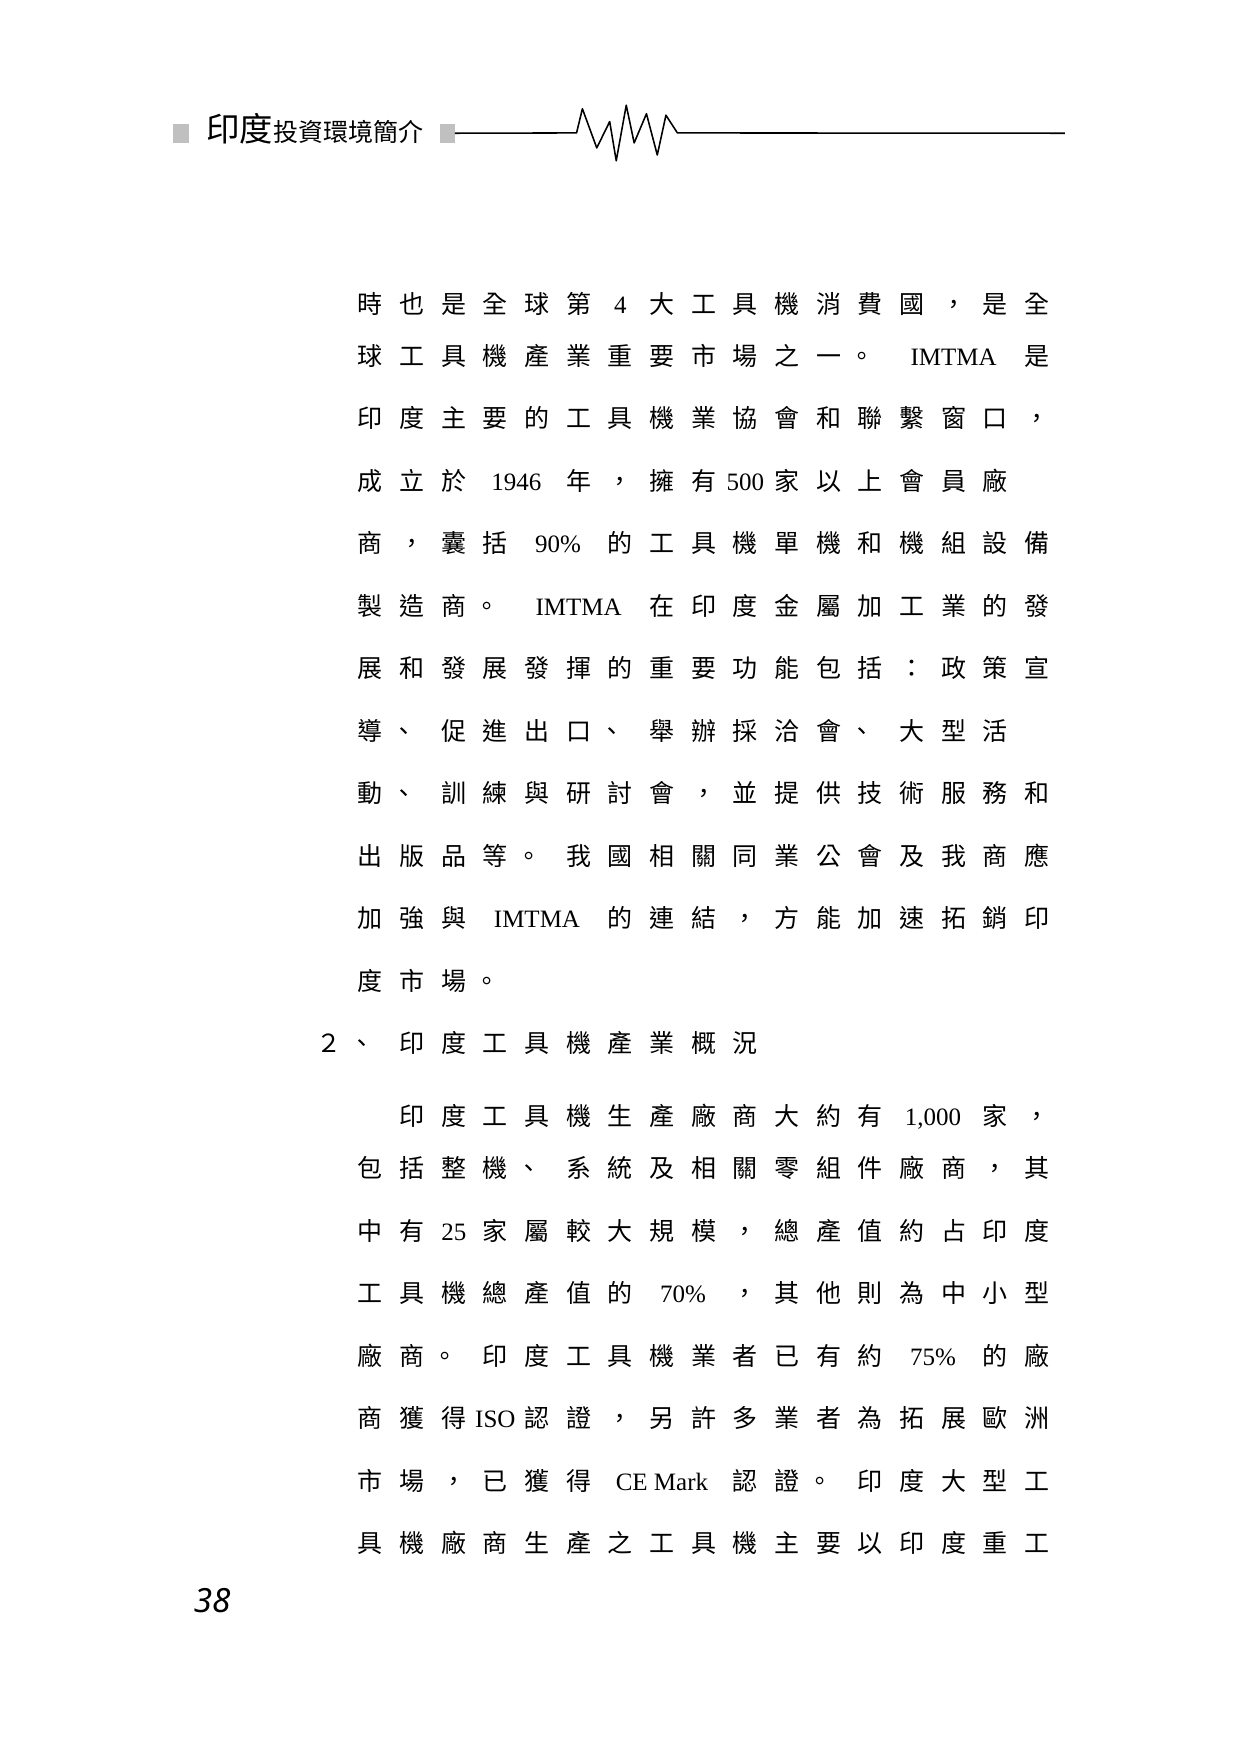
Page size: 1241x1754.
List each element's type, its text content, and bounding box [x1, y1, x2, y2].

text 印度工具機生產廠商大約有1,000家，包括整機、系統及相關零組件廠商，其中有25家屬較大規模，總產值約占印度工具機總產值的70%，其他則為中小型廠商。印度工具機業者已有約75%的廠商獲得ISO認證，另許多業者為拓展歐洲市場，已獲得CE Mark認證。印度大型工具機廠商生產之工具機主要以印度重工 [330, 1063, 1058, 1563]
text ２、印度工具機產業概況 [281, 1000, 1058, 1063]
text 時也是全球第4大工具機消費國，是全球工具機產業重要市場之一。IMTMA是印度主要的工具機業協會和聯繫窗口，成立於1946年，擁有500家以上會員廠商，囊括90%的工具機單機和機組設備製造商。IMTMA在印度金屬加工業的發展和發展發揮的重要功能包括：政策宣導、促進出口、舉辦採洽會、大型活動、訓練與研討會，並提供技術服務和出版品等。我國相關同業公會及我商應加強與IMTMA的連結，方能加速拓銷印度市場。 [330, 250, 1058, 1000]
